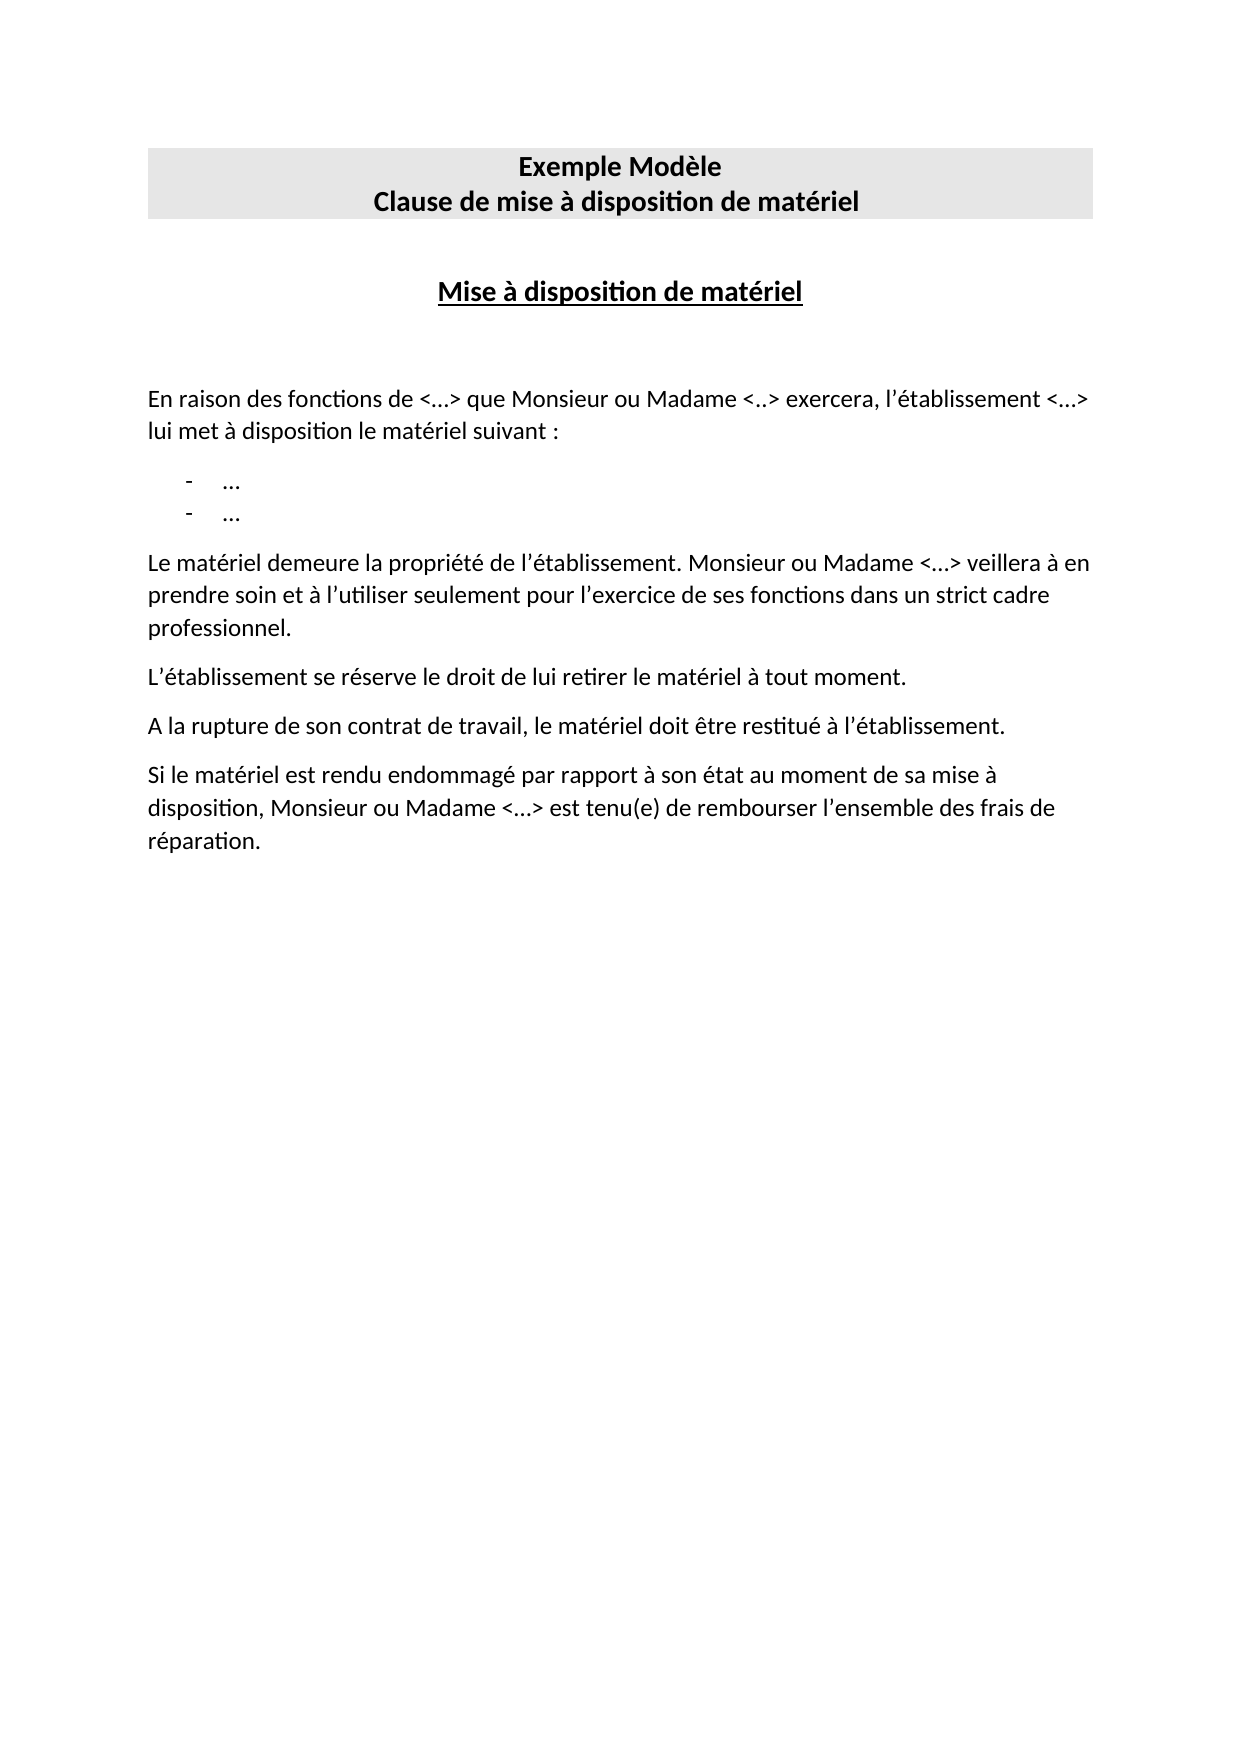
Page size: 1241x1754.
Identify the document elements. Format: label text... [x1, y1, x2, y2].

list … [185, 497, 1093, 528]
text Mise à disposition de matériel [148, 273, 1093, 309]
list … [185, 465, 1093, 495]
text Le matériel demeure la propriété de l’établissement. Monsieur ou Madame <…> veillera à en prendre soin et à l’utiliser seulement pour l’exercice de ses fonctions dans un strict cadre professionnel. [148, 547, 1093, 642]
text A la rupture de son contrat de travail, le matériel doit être restitué à l’établissement. [148, 710, 1093, 741]
text En raison des fonctions de <…> que Monsieur ou Madame <..> exercera, l’établissement <…> lui met à disposition le matériel suivant : [148, 383, 1093, 446]
text L’établissement se réserve le droit de lui retirer le matériel à tout moment. [148, 661, 1093, 692]
text Exemple Modèle [148, 148, 1093, 183]
text Clause de mise à disposition de matériel [148, 183, 1093, 219]
text Si le matériel est rendu endommagé par rapport à son état au moment de sa mise à disposition, Monsieur ou Madame <…> est tenu(e) de rembourser l’ensemble des frais de réparation. [148, 760, 1093, 855]
